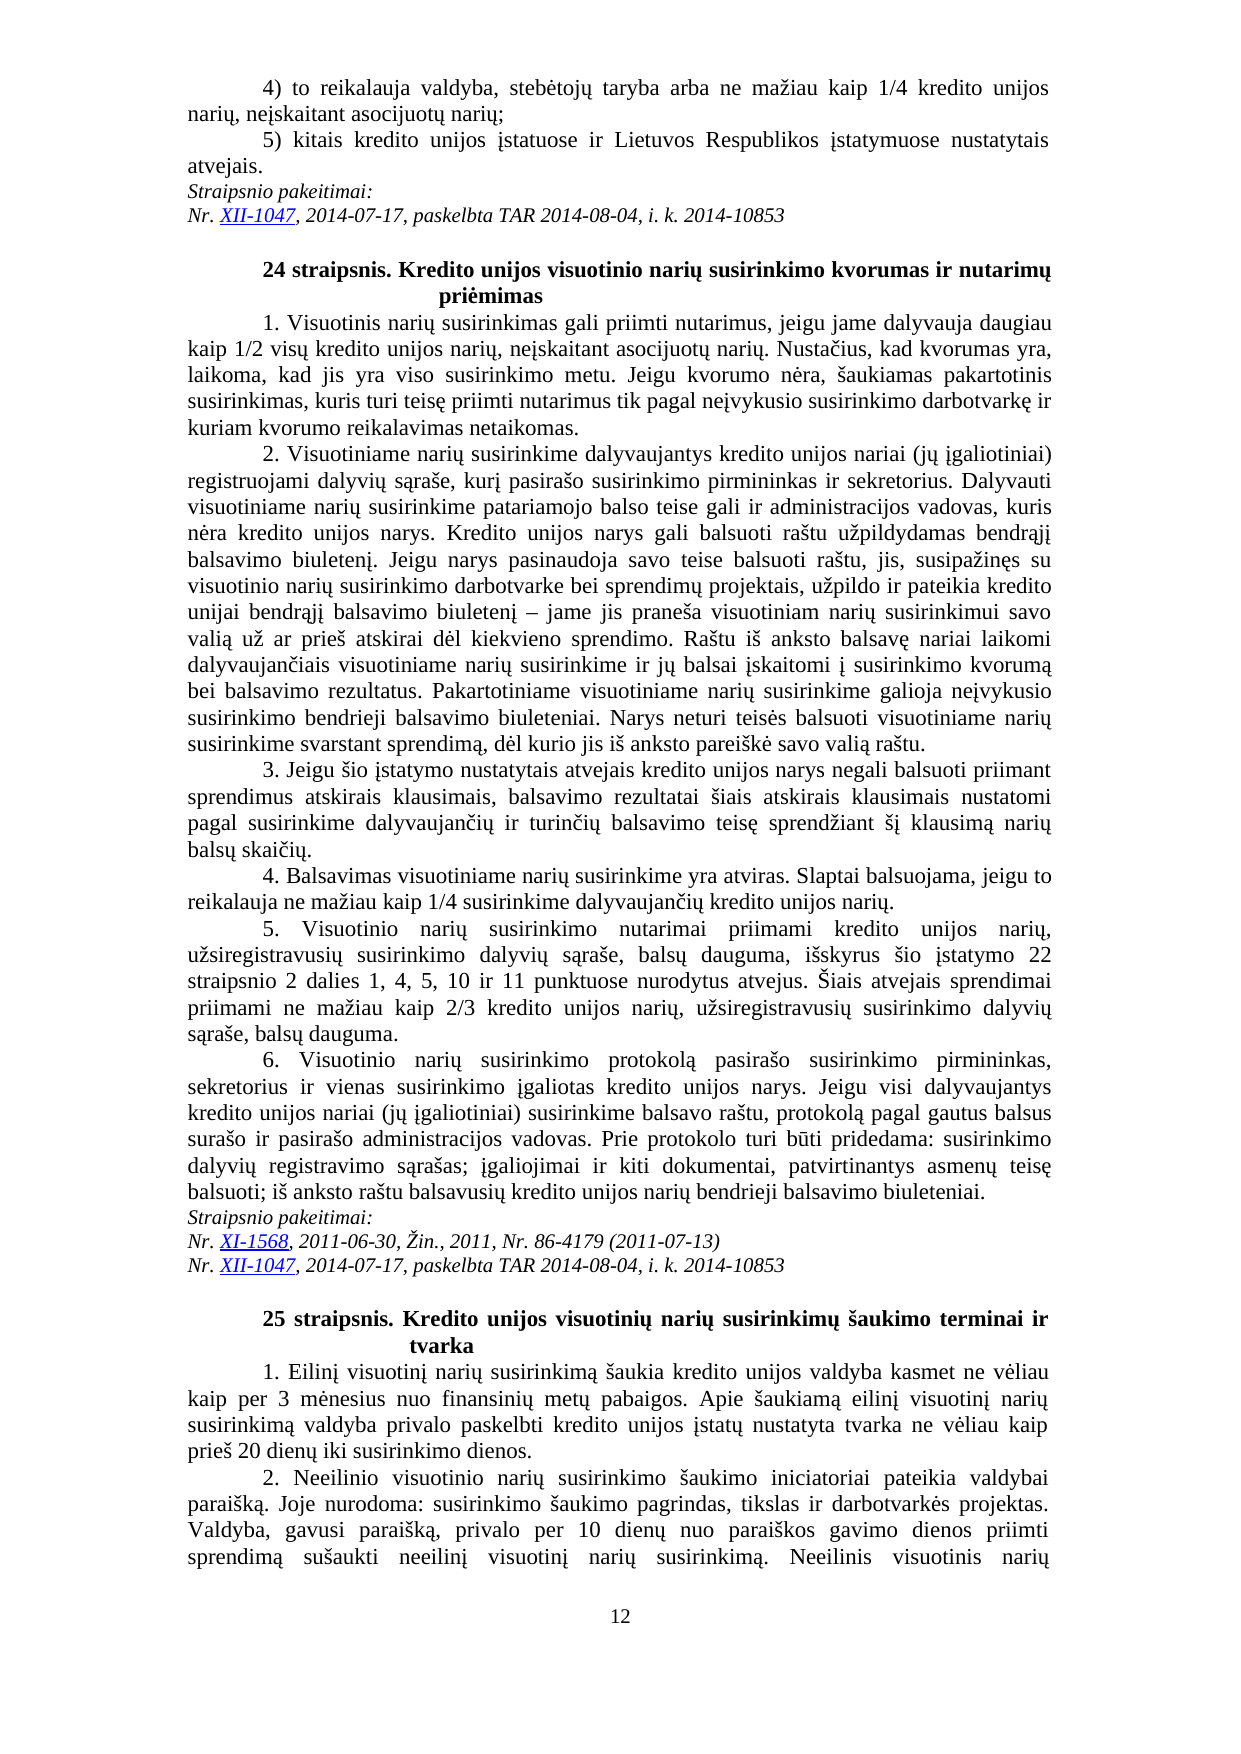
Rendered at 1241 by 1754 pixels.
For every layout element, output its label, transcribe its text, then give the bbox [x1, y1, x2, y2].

text Nr. XII-1047, 2014-07-17, paskelbta TAR 2014-08-04, i. k. 2014-10853 [187, 1253, 1050, 1277]
text Straipsnio pakeitimai: [187, 1204, 1053, 1229]
text 4. Balsavimas visuotiniame narių susirinkime yra atviras. Slaptai balsuojama, jeigu to reikalauja ne mažiau kaip 1/4 susirinkime dalyvaujančių kredito unijos narių. [187, 862, 1053, 915]
text 5. Visuotinio narių susirinkimo nutarimai priimami kredito unijos narių, užsiregistravusių susirinkimo dalyvių sąraše, balsų dauguma, išskyrus šio įstatymo 22 straipsnio 2 dalies 1, 4, 5, 10 ir 11 punktuose nurodytus atvejus. Šiais atvejais sprendimai priimami ne mažiau kaip 2/3 kredito unijos narių, užsiregistravusių susirinkimo dalyvių sąraše, balsų dauguma. [187, 915, 1053, 1046]
text Straipsnio pakeitimai: [187, 179, 1050, 203]
text 6. Visuotinio narių susirinkimo protokolą pasirašo susirinkimo pirmininkas, sekretorius ir vienas susirinkimo įgaliotas kredito unijos narys. Jeigu visi dalyvaujantys kredito unijos nariai (jų įgaliotiniai) susirinkime balsavo raštu, protokolą pagal gautus balsus surašo ir pasirašo administracijos vadovas. Prie protokolo turi būti pridedama: susirinkimo dalyvių registravimo sąrašas; įgaliojimai ir kiti dokumentai, patvirtinantys asmenų teisę balsuoti; iš anksto raštu balsavusių kredito unijos narių bendrieji balsavimo biuleteniai. [187, 1046, 1053, 1204]
text 3. Jeigu šio įstatymo nustatytais atvejais kredito unijos narys negali balsuoti priimant sprendimus atskirais klausimais, balsavimo rezultatai šiais atskirais klausimais nustatomi pagal susirinkime dalyvaujančių ir turinčių balsavimo teisę sprendžiant šį klausimą narių balsų skaičių. [187, 757, 1053, 862]
text 2. Visuotiniame narių susirinkime dalyvaujantys kredito unijos nariai (jų įgaliotiniai) registruojami dalyvių sąraše, kurį pasirašo susirinkimo pirmininkas ir sekretorius. Dalyvauti visuotiniame narių susirinkime patariamojo balso teise gali ir administracijos vadovas, kuris nėra kredito unijos narys. Kredito unijos narys gali balsuoti raštu užpildydamas bendrąjį balsavimo biuletenį. Jeigu narys pasinaudoja savo teise balsuoti raštu, jis, susipažinęs su visuotinio narių susirinkimo darbotvarke bei sprendimų projektais, užpildo ir pateikia kredito unijai bendrąjį balsavimo biuletenį – jame jis praneša visuotiniam narių susirinkimui savo valią už ar prieš atskirai dėl kiekvieno sprendimo. Raštu iš anksto balsavę nariai laikomi dalyvaujančiais visuotiniame narių susirinkime ir jų balsai įskaitomi į susirinkimo kvorumą bei balsavimo rezultatus. Pakartotiniame visuotiniame narių susirinkime galioja neįvykusio susirinkimo bendrieji balsavimo biuleteniai. Narys neturi teisės balsuoti visuotiniame narių susirinkime svarstant sprendimą, dėl kurio jis iš anksto pareiškė savo valią raštu. [187, 440, 1053, 757]
text 4) to reikalauja valdyba, stebėtojų taryba arba ne mažiau kaip 1/4 kredito unijos narių, neįskaitant asocijuotų narių; [187, 73, 1050, 126]
text 1. Eilinį visuotinį narių susirinkimą šaukia kredito unijos valdyba kasmet ne vėliau kaip per 3 mėnesius nuo finansinių metų pabaigos. Apie šaukiamą eilinį visuotinį narių susirinkimą valdyba privalo paskelbti kredito unijos įstatų nustatyta tvarka ne vėliau kaip prieš 20 dienų iki susirinkimo dienos. [187, 1358, 1050, 1464]
text 25 straipsnis. Kredito unijos visuotinių narių susirinkimų šaukimo terminai ir tvarka [262, 1306, 1050, 1358]
text Nr. XI-1568, 2011-06-30, Žin., 2011, Nr. 86-4179 (2011-07-13) [187, 1229, 1050, 1253]
text 24 straipsnis. Kredito unijos visuotinio narių susirinkimo kvorumas ir nutarimų priėmimas [262, 256, 1053, 308]
text 2. Neeilinio visuotinio narių susirinkimo šaukimo iniciatoriai pateikia valdybai paraišką. Joje nurodoma: susirinkimo šaukimo pagrindas, tikslas ir darbotvarkės projektas. Valdyba, gavusi paraišką, privalo per 10 dienų nuo paraiškos gavimo dienos priimti sprendimą sušaukti neeilinį visuotinį narių susirinkimą. Neeilinis visuotinis narių [187, 1464, 1050, 1569]
text 5) kitais kredito unijos įstatuose ir Lietuvos Respublikos įstatymuose nustatytais atvejais. [187, 126, 1050, 179]
text Nr. XII-1047, 2014-07-17, paskelbta TAR 2014-08-04, i. k. 2014-10853 [187, 203, 1050, 227]
text 1. Visuotinis narių susirinkimas gali priimti nutarimus, jeigu jame dalyvauja daugiau kaip 1/2 visų kredito unijos narių, neįskaitant asocijuotų narių. Nustačius, kad kvorumas yra, laikoma, kad jis yra viso susirinkimo metu. Jeigu kvorumo nėra, šaukiamas pakartotinis susirinkimas, kuris turi teisę priimti nutarimus tik pagal neįvykusio susirinkimo darbotvarkę ir kuriam kvorumo reikalavimas netaikomas. [187, 308, 1053, 440]
